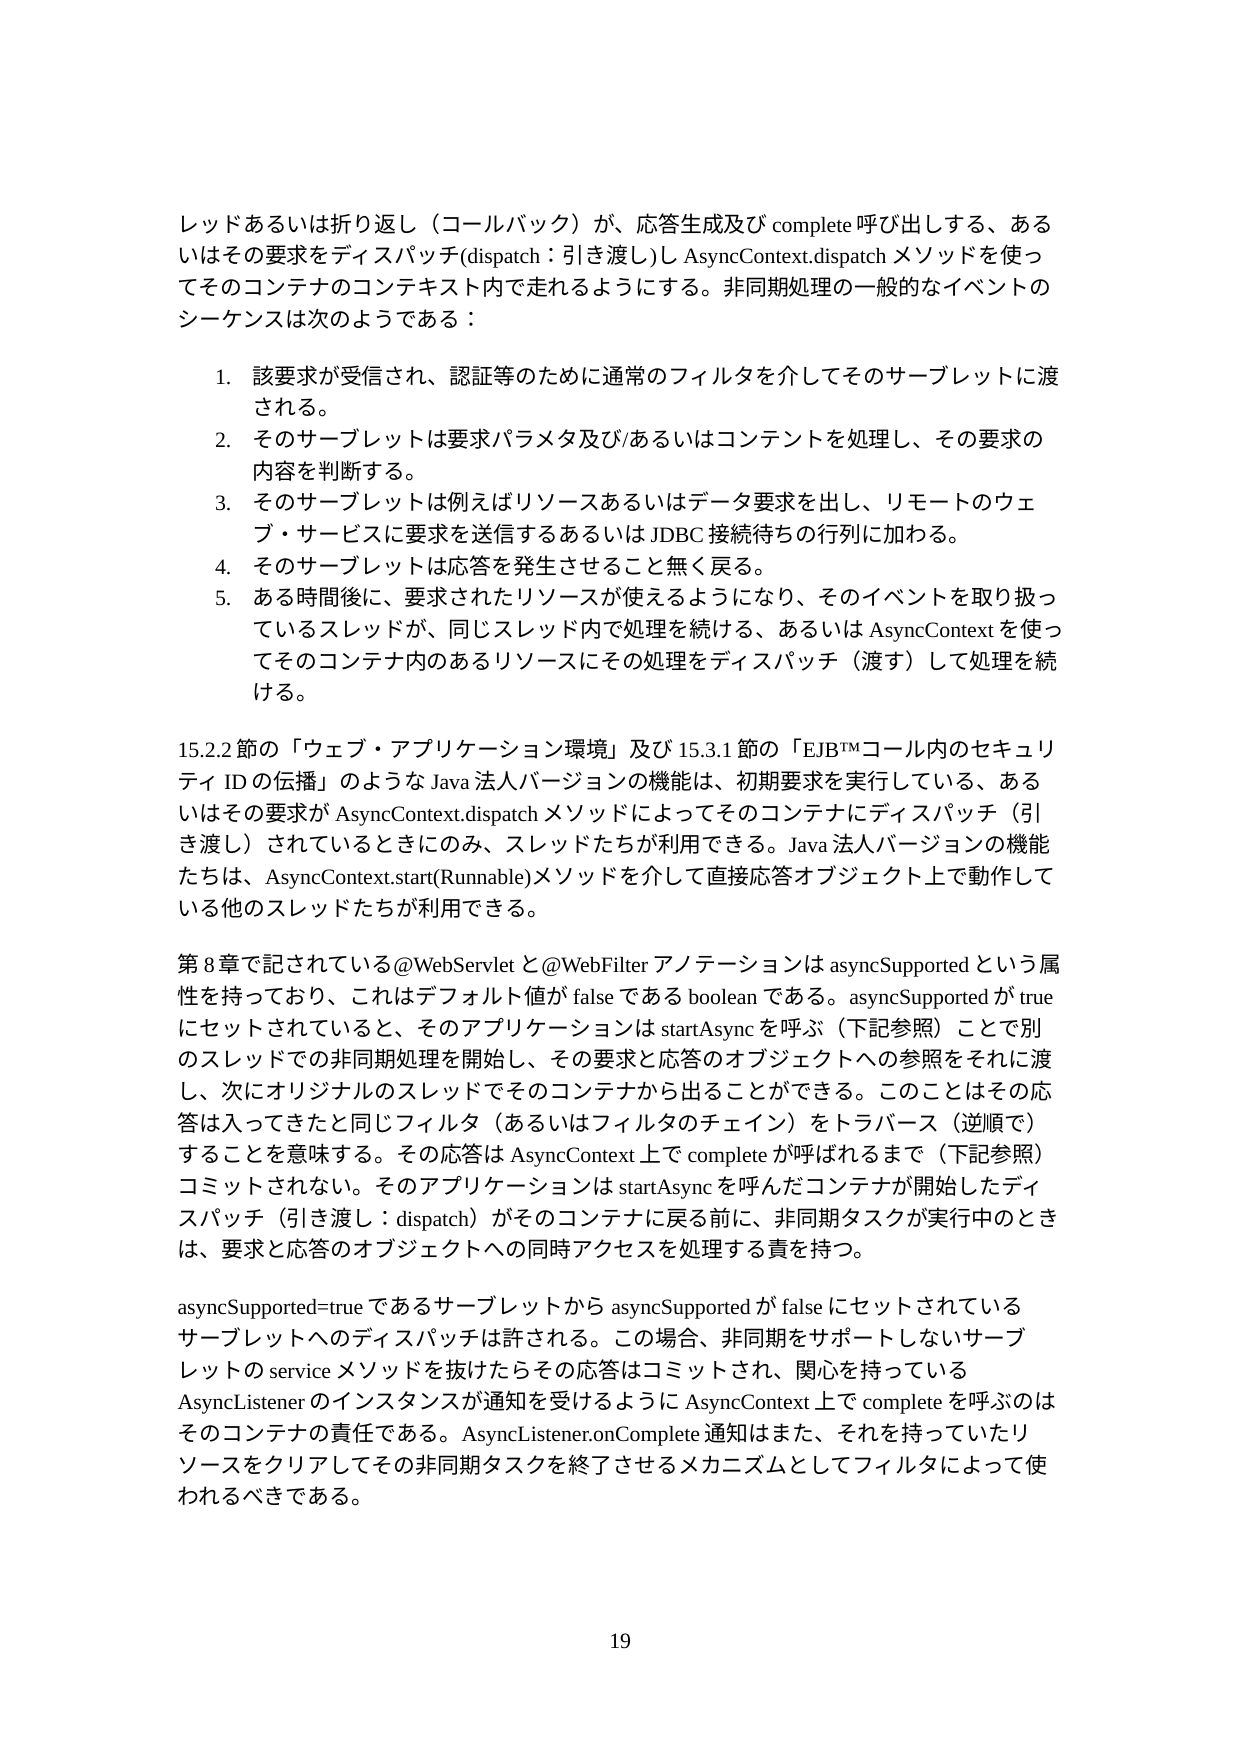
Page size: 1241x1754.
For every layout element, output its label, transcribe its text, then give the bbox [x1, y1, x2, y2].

text 第8章で記されている@WebServletと@WebFilterアノテーションはasyncSupportedという属性を持っており、これはデフォルト値がfalseであるbooleanである。asyncSupportedがtrueにセットされていると、そのアプリケーションはstartAsyncを呼ぶ（下記参照）ことで別のスレッドでの非同期処理を開始し、その要求と応答のオブジェクトへの参照をそれに渡し、次にオリジナルのスレッドでそのコンテナから出ることができる。このことはその応答は入ってきたと同じフィルタ（あるいはフィルタのチェイン）をトラバース（逆順で）することを意味する。その応答はAsyncContext上でcompleteが呼ばれるまで（下記参照）コミットされない。そのアプリケーションはstartAsyncを呼んだコンテナが開始したディスパッチ（引き渡し：dispatch）がそのコンテナに戻る前に、非同期タスクが実行中のときは、要求と応答のオブジェクトへの同時アクセスを処理する責を持つ。 [177, 947, 1063, 1264]
text 15.2.2節の「ウェブ・アプリケーション環境」及び15.3.1節の「EJB™コール内のセキュリティIDの伝播」のようなJava法人バージョンの機能は、初期要求を実行している、あるいはその要求がAsyncContext.dispatchメソッドによってそのコンテナにディスパッチ（引き渡し）されているときにのみ、スレッドたちが利用できる。Java法人バージョンの機能たちは、AsyncContext.start(Runnable)メソッドを介して直接応答オブジェクト上で動作している他のスレッドたちが利用できる。 [177, 732, 1063, 922]
text レッドあるいは折り返し（コールバック）が、応答生成及びcomplete呼び出しする、あるいはその要求をディスパッチ(dispatch：引き渡し)しAsyncContext.dispatchメソッドを使ってそのコンテナのコンテキスト内で走れるようにする。非同期処理の一般的なイベントのシーケンスは次のようである： [177, 207, 1063, 333]
text asyncSupported=trueであるサーブレットからasyncSupportedがfalseにセットされているサーブレットへのディスパッチは許される。この場合、非同期をサポートしないサーブレットのserviceメソッドを抜けたらその応答はコミットされ、関心を持っているAsyncListenerのインスタンスが通知を受けるようにAsyncContext上でcompleteを呼ぶのはそのコンテナの責任である。AsyncListener.onComplete通知はまた、それを持っていたリソースをクリアしてその非同期タスクを終了させるメカニズムとしてフィルタによって使われるべきである。 [177, 1289, 1063, 1511]
list そのサーブレットは例えばリソースあるいはデータ要求を出し、リモートのウェブ・サービスに要求を送信するあるいはJDBC接続待ちの行列に加わる。 [215, 485, 1063, 549]
list そのサーブレットは応答を発生させること無く戻る。 [215, 549, 1063, 580]
list 該要求が受信され、認証等のために通常のフィルタを介してそのサーブレットに渡される。 [215, 359, 1063, 422]
list そのサーブレットは要求パラメタ及び/あるいはコンテントを処理し、その要求の内容を判断する。 [215, 422, 1063, 485]
list ある時間後に、要求されたリソースが使えるようになり、そのイベントを取り扱っているスレッドが、同じスレッド内で処理を続ける、あるいはAsyncContextを使ってそのコンテナ内のあるリソースにその処理をディスパッチ（渡す）して処理を続ける。 [215, 580, 1063, 707]
